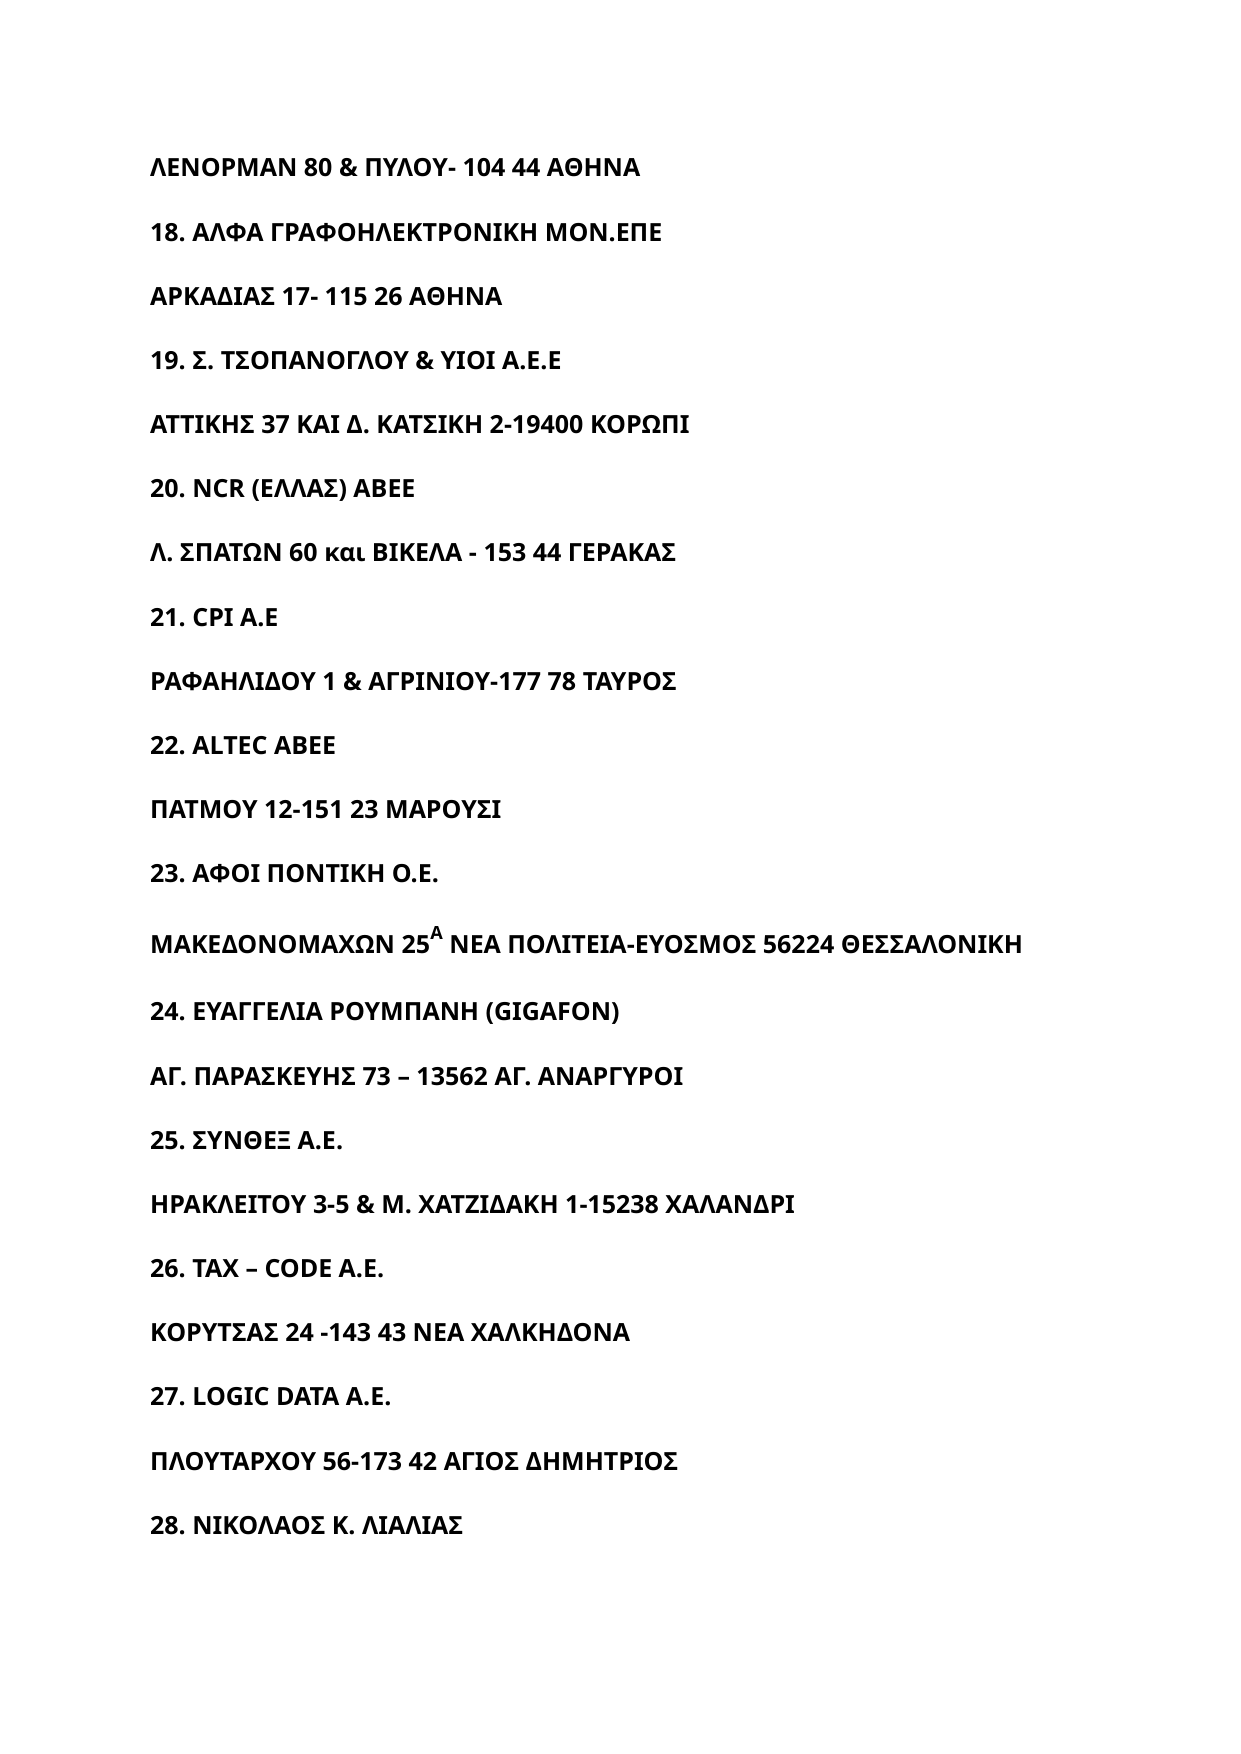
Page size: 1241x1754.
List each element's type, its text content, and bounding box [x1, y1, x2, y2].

text ΡΑΦΑΗΛΙΔΟΥ 1 & ΑΓΡΙΝΙΟΥ-177 78 ΤΑΥΡΟΣ [150, 663, 1090, 697]
text 22. ΑLTEC ABEE [150, 727, 1090, 762]
text ΚΟΡΥΤΣΑΣ 24 -143 43 ΝΕΑ ΧΑΛΚΗΔΟΝΑ [150, 1315, 1090, 1349]
text Λ. ΣΠΑΤΩΝ 60 και ΒΙΚΕΛΑ - 153 44 ΓΕΡΑΚΑΣ [150, 535, 1090, 569]
text ΑΡΚΑΔΙΑΣ 17- 115 26 ΑΘΗΝΑ [150, 278, 1090, 312]
text 23. ΑΦΟΙ ΠΟΝΤΙΚΗ Ο.Ε. [150, 856, 1090, 890]
text 28. ΝΙΚΟΛΑΟΣ Κ. ΛΙΑΛΙΑΣ [150, 1507, 1090, 1541]
text ΠΑΤΜΟΥ 12-151 23 ΜΑΡΟΥΣΙ [150, 792, 1090, 826]
text 25. ΣΥΝΘΕΞ Α.Ε. [150, 1122, 1090, 1156]
text ΠΛΟΥΤΑΡΧΟΥ 56-173 42 ΑΓΙΟΣ ΔΗΜΗΤΡΙΟΣ [150, 1443, 1090, 1477]
text ΛΕΝΟΡΜΑΝ 80 & ΠΥΛΟΥ- 104 44 ΑΘΗΝΑ [150, 150, 1090, 184]
text 20. NCR (EΛΛΑΣ) ΑΒΕΕ [150, 471, 1090, 505]
text ΑΓ. ΠΑΡΑΣΚΕΥΗΣ 73 – 13562 ΑΓ. ΑΝΑΡΓΥΡΟΙ [150, 1058, 1090, 1092]
text ΗΡΑΚΛΕΙΤΟΥ 3-5 & Μ. ΧΑΤΖΙΔΑΚΗ 1-15238 ΧΑΛΑΝΔΡΙ [150, 1186, 1090, 1221]
text 24. ΕΥΑΓΓΕΛΙΑ ΡΟΥΜΠΑΝΗ (GIGAFON) [150, 994, 1090, 1028]
text 19. Σ. ΤΣΟΠΑΝΟΓΛΟΥ & ΥΙΟΙ Α.Ε.Ε [150, 342, 1090, 377]
text ΑΤΤΙΚΗΣ 37 ΚΑΙ Δ. ΚΑΤΣΙΚΗ 2-19400 ΚΟΡΩΠΙ [150, 407, 1090, 441]
text 26. TAX – CODE Α.Ε. [150, 1251, 1090, 1285]
text 27. LOGIC DATA Α.Ε. [150, 1379, 1090, 1413]
text ΜΑΚΕΔΟΝΟΜΑΧΩΝ 25Α ΝΕΑ ΠΟΛΙΤΕΙΑ-ΕΥΟΣΜΟΣ 56224 ΘΕΣΣΑΛΟΝΙΚΗ [150, 920, 1090, 963]
text 18. ΑΛΦΑ ΓΡΑΦΟΗΛΕΚΤΡΟΝΙΚΗ ΜΟΝ.ΕΠΕ [150, 214, 1090, 248]
text 21. CPI A.E [150, 599, 1090, 633]
